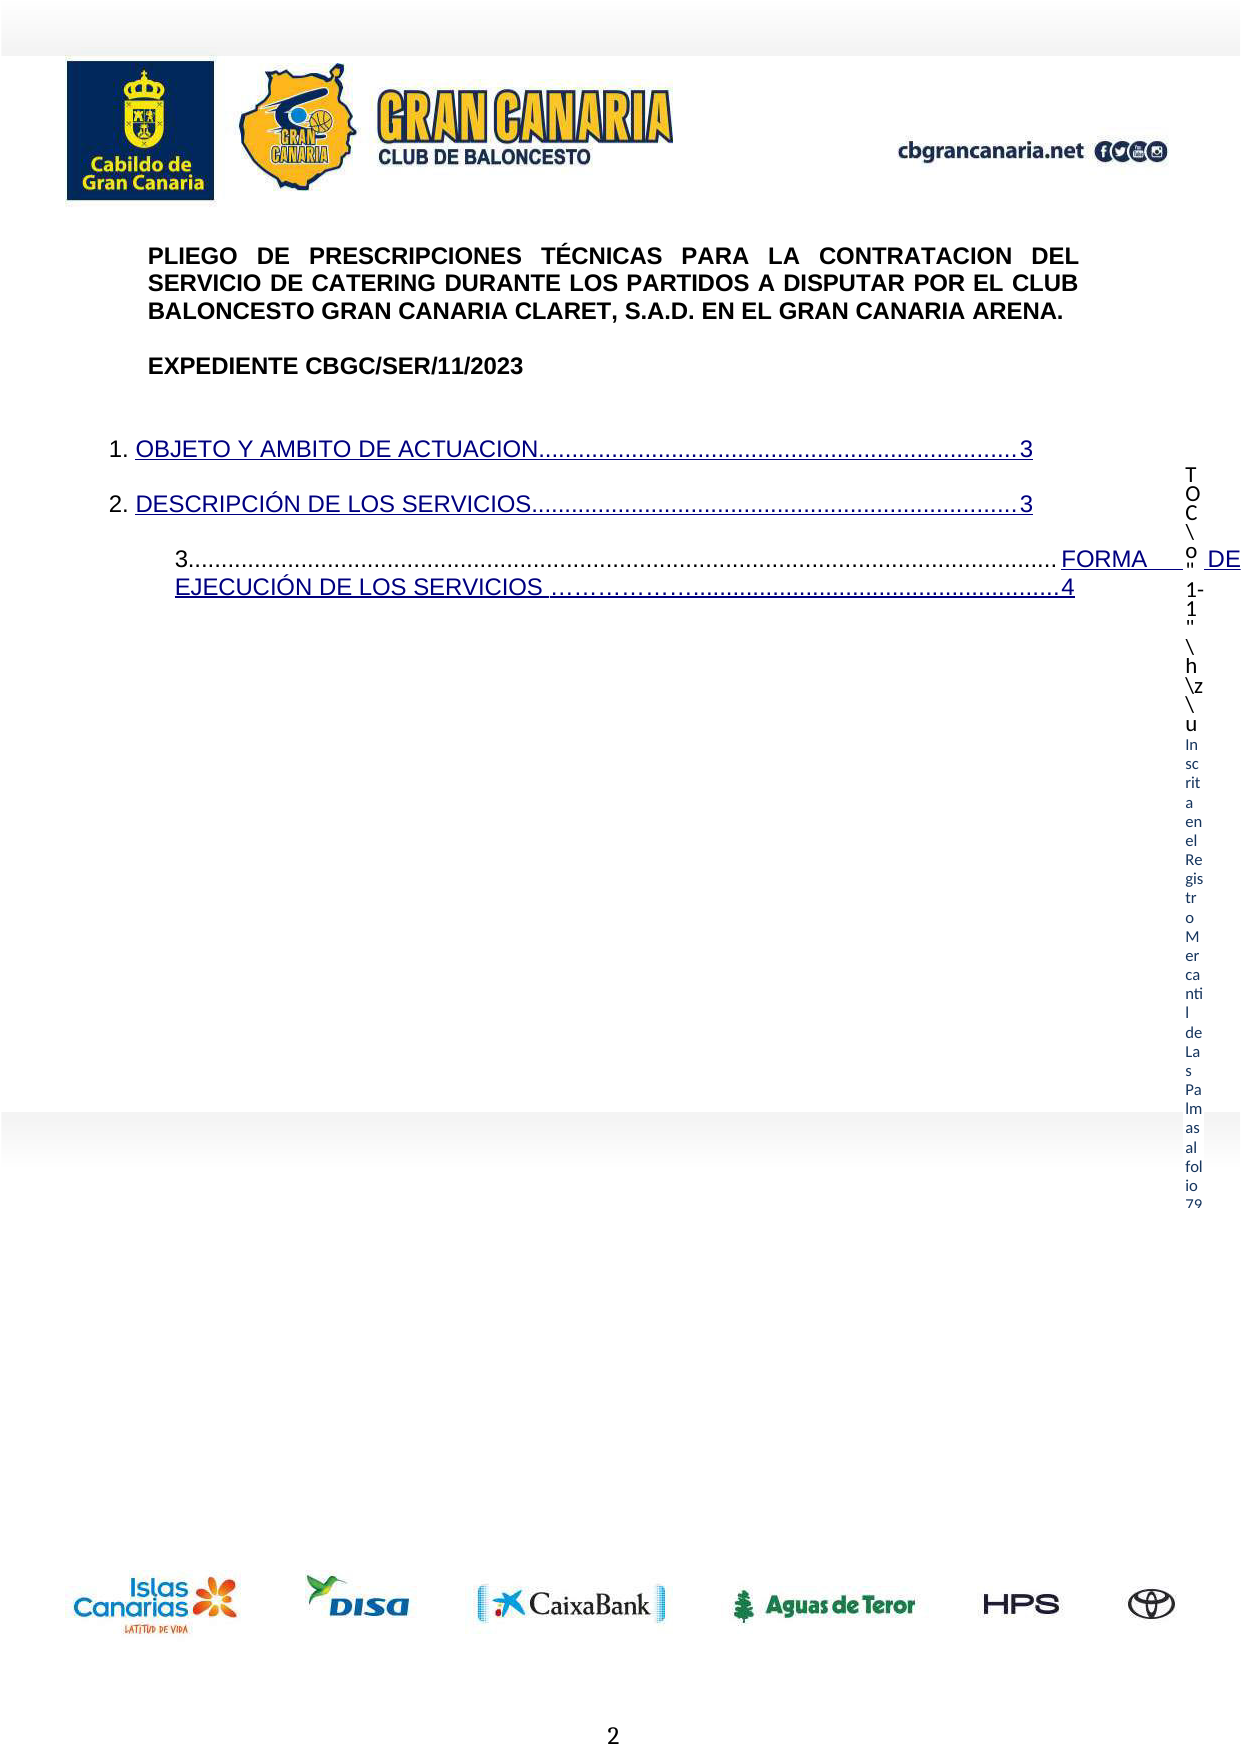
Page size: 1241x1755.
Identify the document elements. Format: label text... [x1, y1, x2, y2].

list TOC \o "1-1" \h \z \u Inscrita en el Registro Mercantil de Las Palmas al folio 79, Hoja G.C. 3603, tomo 882 Gral.- N.I.F.: A-35310598 [1185, 467, 1204, 1207]
